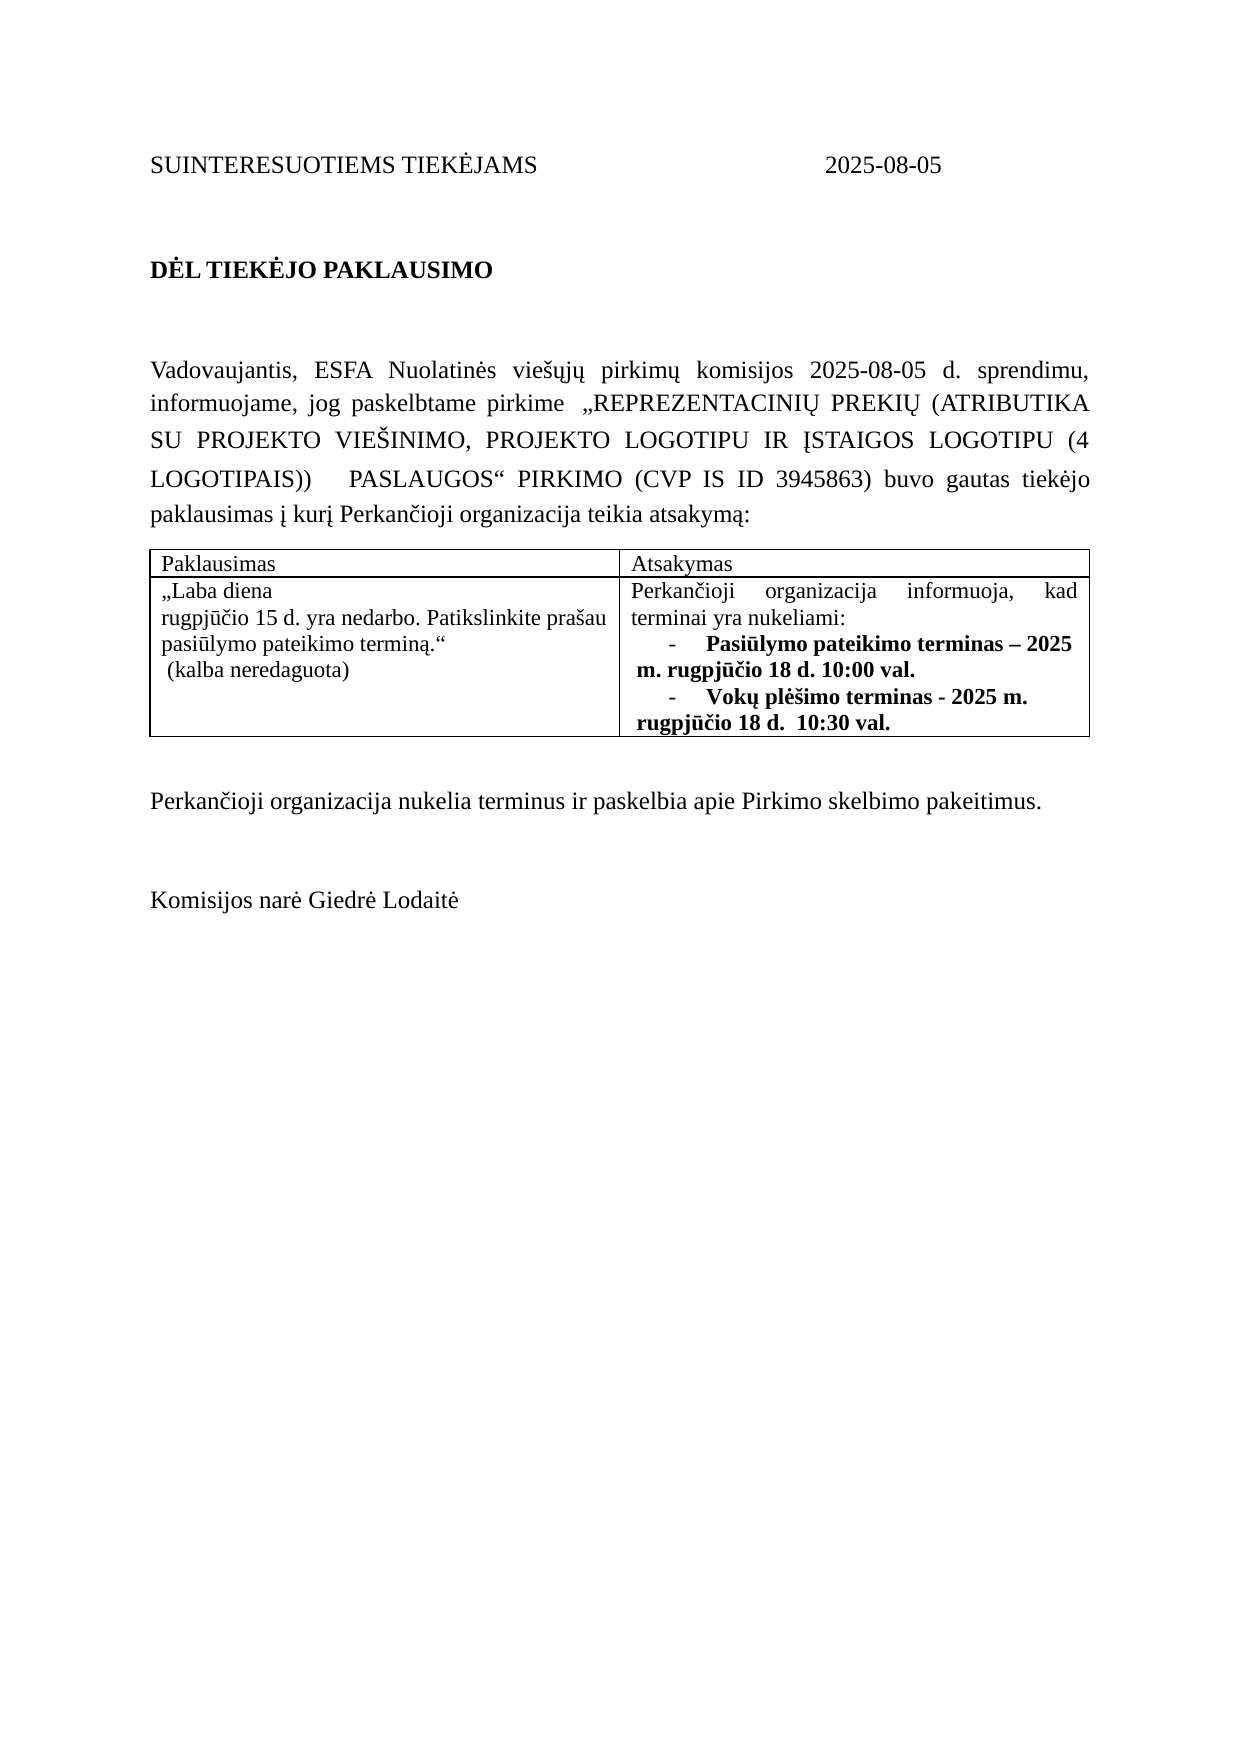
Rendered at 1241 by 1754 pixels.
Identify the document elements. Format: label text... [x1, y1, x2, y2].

table_header Paklausimas [151, 550, 619, 576]
table_cell „Laba diena rugpjūčio 15 d. yra nedarbo. Patikslinkite prašau pasiūlymo pateikimo terminą.“ (kalba neredaguota) [151, 578, 619, 736]
text SUINTERESUOTIEMS TIEKĖJAMS 2025-08-05 [150, 150, 1090, 179]
text Vadovaujantis, ESFA Nuolatinės viešųjų pirkimų komisijos 2025-08-05 d. sprendimu, informuojame, jog paskelbtame pirkime „REPREZENTACINIŲ PREKIŲ (ATRIBUTIKA SU PROJEKTO VIEŠINIMO, PROJEKTO LOGOTIPU IR ĮSTAIGOS LOGOTIPU (4 LOGOTIPAIS)) PASLAUGOS“ PIRKIMO (CVP IS ID 3945863) buvo gautas tiekėjo paklausimas į kurį Perkančioji organizacija teikia atsakymą: [150, 355, 1090, 528]
text Komisijos narė Giedrė Lodaitė [150, 886, 1090, 914]
table_cell Perkančioji organizacija informuoja, kad terminai yra nukeliami: Pasiūlymo pateikimo terminas – 2025 m. rugpjūčio 18 d. 10:00 val. Vokų plėšimo terminas - 2025 m. rugpjūčio 18 d. 10:30 val. [620, 578, 1089, 736]
text Perkančioji organizacija nukelia terminus ir paskelbia apie Pirkimo skelbimo pakeitimus. [150, 786, 1090, 815]
text DĖL TIEKĖJO PAKLAUSIMO [150, 256, 1090, 284]
table_header Atsakymas [620, 550, 1089, 576]
